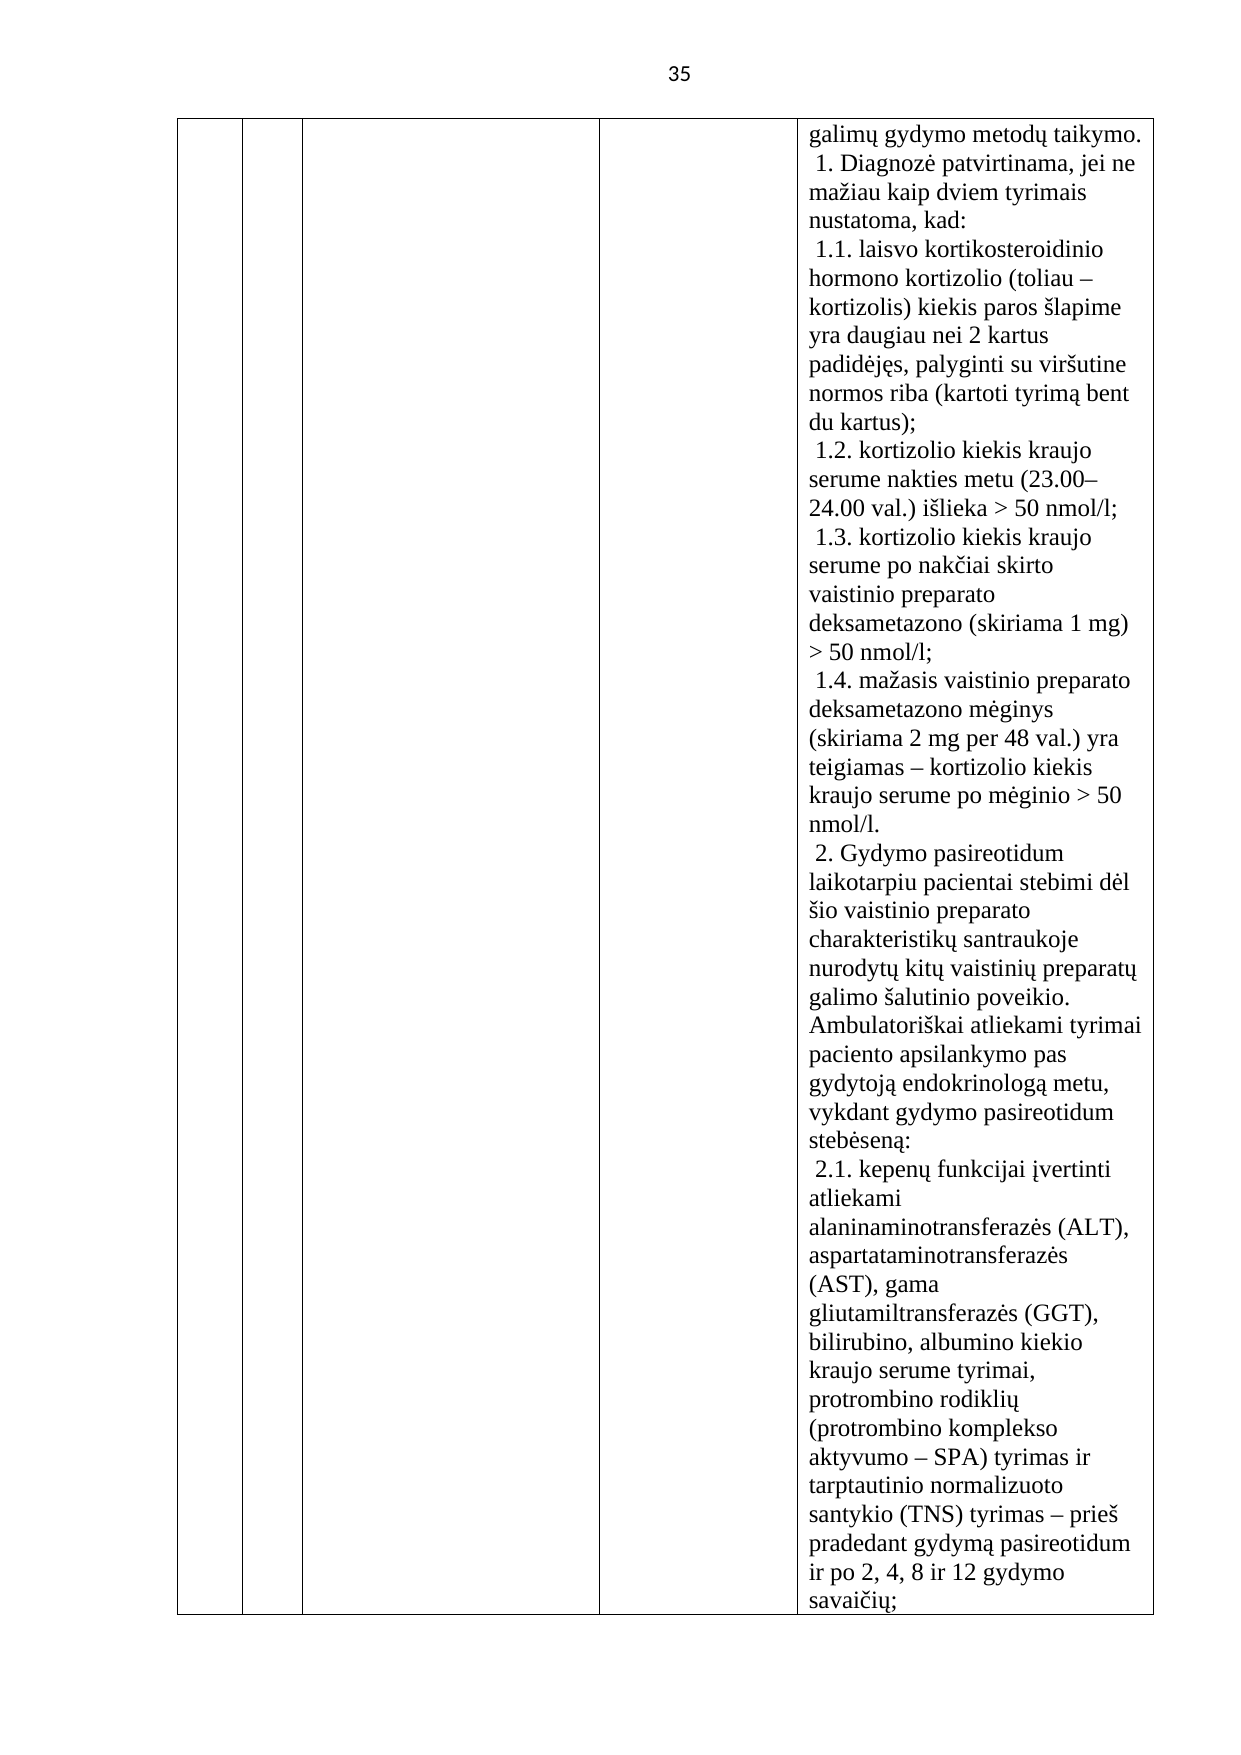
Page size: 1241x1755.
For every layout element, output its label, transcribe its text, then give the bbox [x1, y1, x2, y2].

table_cell [303, 119, 599, 1614]
table_cell [243, 119, 302, 1614]
table_cell [178, 119, 242, 1614]
table_cell [600, 119, 797, 1614]
table_cell galimų gydymo metodų taikymo. 1. Diagnozė patvirtinama, jei ne mažiau kaip dviem tyrimais nustatoma, kad: 1.1. laisvo kortikosteroidinio hormono kortizolio (toliau – kortizolis) kiekis paros šlapime yra daugiau nei 2 kartus padidėjęs, palyginti su viršutine normos riba (kartoti tyrimą bent du kartus); 1.2. kortizolio kiekis kraujo serume nakties metu (23.00–24.00 val.) išlieka > 50 nmol/l; 1.3. kortizolio kiekis kraujo serume po nakčiai skirto vaistinio preparato deksametazono (skiriama 1 mg) > 50 nmol/l; 1.4. mažasis vaistinio preparato deksametazono mėginys (skiriama 2 mg per 48 val.) yra teigiamas – kortizolio kiekis kraujo serume po mėginio > 50 nmol/l. 2. Gydymo pasireotidum laikotarpiu pacientai stebimi dėl šio vaistinio preparato charakteristikų santraukoje nurodytų kitų vaistinių preparatų galimo šalutinio poveikio. Ambulatoriškai atliekami tyrimai paciento apsilankymo pas gydytoją endokrinologą metu, vykdant gydymo pasireotidum stebėseną: 2.1. kepenų funkcijai įvertinti atliekami alaninaminotransferazės (ALT), aspartataminotransferazės (AST), gama gliutamiltransferazės (GGT), bilirubino, albumino kiekio kraujo serume tyrimai, protrombino rodiklių (protrombino komplekso aktyvumo – SPA) tyrimas ir tarptautinio normalizuoto santykio (TNS) tyrimas – prieš pradedant gydymą pasireotidum ir po 2, 4, 8 ir 12 gydymo savaičių; [798, 119, 1153, 1614]
